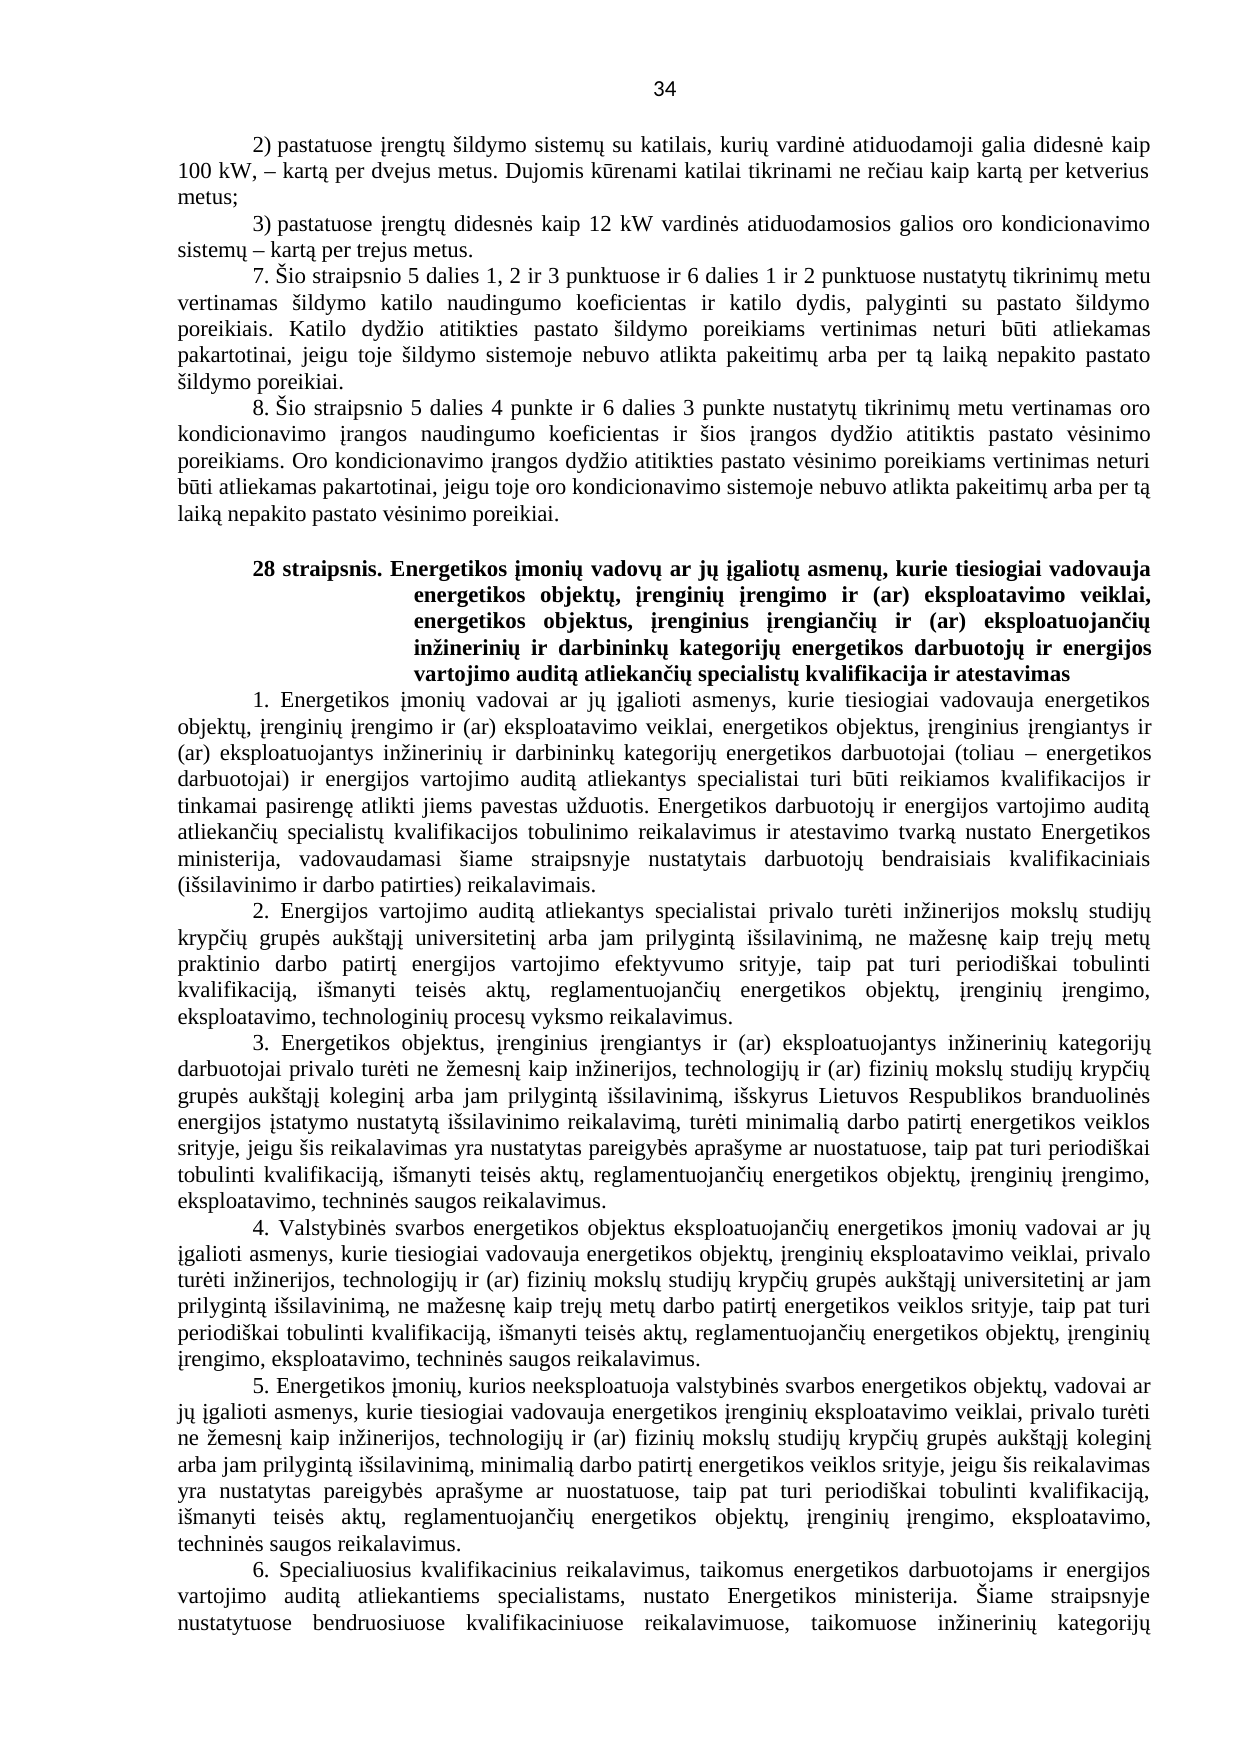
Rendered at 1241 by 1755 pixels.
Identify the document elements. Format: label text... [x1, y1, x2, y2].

text 3. Energetikos objektus, įrenginius įrengiantys ir (ar) eksploatuojantys inžinerinių kategorijų darbuotojai privalo turėti ne žemesnį kaip inžinerijos, technologijų ir (ar) fizinių mokslų studijų krypčių grupės aukštąjį koleginį arba jam prilygintą išsilavinimą, išskyrus Lietuvos Respublikos branduolinės energijos įstatymo nustatytą išsilavinimo reikalavimą, turėti minimalią darbo patirtį energetikos veiklos srityje, jeigu šis reikalavimas yra nustatytas pareigybės aprašyme ar nuostatuose, taip pat turi periodiškai tobulinti kvalifikaciją, išmanyti teisės aktų, reglamentuojančių energetikos objektų, įrenginių įrengimo, eksploatavimo, techninės saugos reikalavimus. [177, 1029, 1152, 1213]
text 28 straipsnis. Energetikos įmonių vadovų ar jų įgaliotų asmenų, kurie tiesiogiai vadovauja energetikos objektų, įrenginių įrengimo ir (ar) eksploatavimo veiklai, energetikos objektus, įrenginius įrengiančių ir (ar) eksploatuojančių inžinerinių ir darbininkų kategorijų energetikos darbuotojų ir energijos vartojimo auditą atliekančių specialistų kvalifikacija ir atestavimas [252, 555, 1152, 686]
text 4. Valstybinės svarbos energetikos objektus eksploatuojančių energetikos įmonių vadovai ar jų įgalioti asmenys, kurie tiesiogiai vadovauja energetikos objektų, įrenginių eksploatavimo veiklai, privalo turėti inžinerijos, technologijų ir (ar) fizinių mokslų studijų krypčių grupės aukštąjį universitetinį ar jam prilygintą išsilavinimą, ne mažesnę kaip trejų metų darbo patirtį energetikos veiklos srityje, taip pat turi periodiškai tobulinti kvalifikaciją, išmanyti teisės aktų, reglamentuojančių energetikos objektų, įrenginių įrengimo, eksploatavimo, techninės saugos reikalavimus. [177, 1213, 1152, 1372]
text 5. Energetikos įmonių, kurios neeksploatuoja valstybinės svarbos energetikos objektų, vadovai ar jų įgalioti asmenys, kurie tiesiogiai vadovauja energetikos įrenginių eksploatavimo veiklai, privalo turėti ne žemesnį kaip inžinerijos, technologijų ir (ar) fizinių mokslų studijų krypčių grupės aukštąjį koleginį arba jam prilygintą išsilavinimą, minimalią darbo patirtį energetikos veiklos srityje, jeigu šis reikalavimas yra nustatytas pareigybės aprašyme ar nuostatuose, taip pat turi periodiškai tobulinti kvalifikaciją, išmanyti teisės aktų, reglamentuojančių energetikos objektų, įrenginių įrengimo, eksploatavimo, techninės saugos reikalavimus. [177, 1372, 1152, 1556]
text 1. Energetikos įmonių vadovai ar jų įgalioti asmenys, kurie tiesiogiai vadovauja energetikos objektų, įrenginių įrengimo ir (ar) eksploatavimo veiklai, energetikos objektus, įrenginius įrengiantys ir (ar) eksploatuojantys inžinerinių ir darbininkų kategorijų energetikos darbuotojai (toliau – energetikos darbuotojai) ir energijos vartojimo auditą atliekantys specialistai turi būti reikiamos kvalifikacijos ir tinkamai pasirengę atlikti jiems pavestas užduotis. Energetikos darbuotojų ir energijos vartojimo auditą atliekančių specialistų kvalifikacijos tobulinimo reikalavimus ir atestavimo tvarką nustato Energetikos ministerija, vadovaudamasi šiame straipsnyje nustatytais darbuotojų bendraisiais kvalifikaciniais (išsilavinimo ir darbo patirties) reikalavimais. [177, 686, 1152, 897]
text 6. Specialiuosius kvalifikacinius reikalavimus, taikomus energetikos darbuotojams ir energijos vartojimo auditą atliekantiems specialistams, nustato Energetikos ministerija. Šiame straipsnyje nustatytuose bendruosiuose kvalifikaciniuose reikalavimuose, taikomuose inžinerinių kategorijų [177, 1556, 1152, 1635]
text 8. Šio straipsnio 5 dalies 4 punkte ir 6 dalies 3 punkte nustatytų tikrinimų metu vertinamas oro kondicionavimo įrangos naudingumo koeficientas ir šios įrangos dydžio atitiktis pastato vėsinimo poreikiams. Oro kondicionavimo įrangos dydžio atitikties pastato vėsinimo poreikiams vertinimas neturi būti atliekamas pakartotinai, jeigu toje oro kondicionavimo sistemoje nebuvo atlikta pakeitimų arba per tą laiką nepakito pastato vėsinimo poreikiai. [177, 394, 1152, 526]
text 2. Energijos vartojimo auditą atliekantys specialistai privalo turėti inžinerijos mokslų studijų krypčių grupės aukštąjį universitetinį arba jam prilygintą išsilavinimą, ne mažesnę kaip trejų metų praktinio darbo patirtį energijos vartojimo efektyvumo srityje, taip pat turi periodiškai tobulinti kvalifikaciją, išmanyti teisės aktų, reglamentuojančių energetikos objektų, įrenginių įrengimo, eksploatavimo, technologinių procesų vyksmo reikalavimus. [177, 897, 1152, 1029]
text 2) pastatuose įrengtų šildymo sistemų su katilais, kurių vardinė atiduodamoji galia didesnė kaip 100 kW, – kartą per dvejus metus. Dujomis kūrenami katilai tikrinami ne rečiau kaip kartą per ketverius metus; [177, 131, 1152, 210]
text 3) pastatuose įrengtų didesnės kaip 12 kW vardinės atiduodamosios galios oro kondicionavimo sistemų – kartą per trejus metus. [177, 210, 1152, 262]
text 7. Šio straipsnio 5 dalies 1, 2 ir 3 punktuose ir 6 dalies 1 ir 2 punktuose nustatytų tikrinimų metu vertinamas šildymo katilo naudingumo koeficientas ir katilo dydis, palyginti su pastato šildymo poreikiais. Katilo dydžio atitikties pastato šildymo poreikiams vertinimas neturi būti atliekamas pakartotinai, jeigu toje šildymo sistemoje nebuvo atlikta pakeitimų arba per tą laiką nepakito pastato šildymo poreikiai. [177, 262, 1152, 394]
